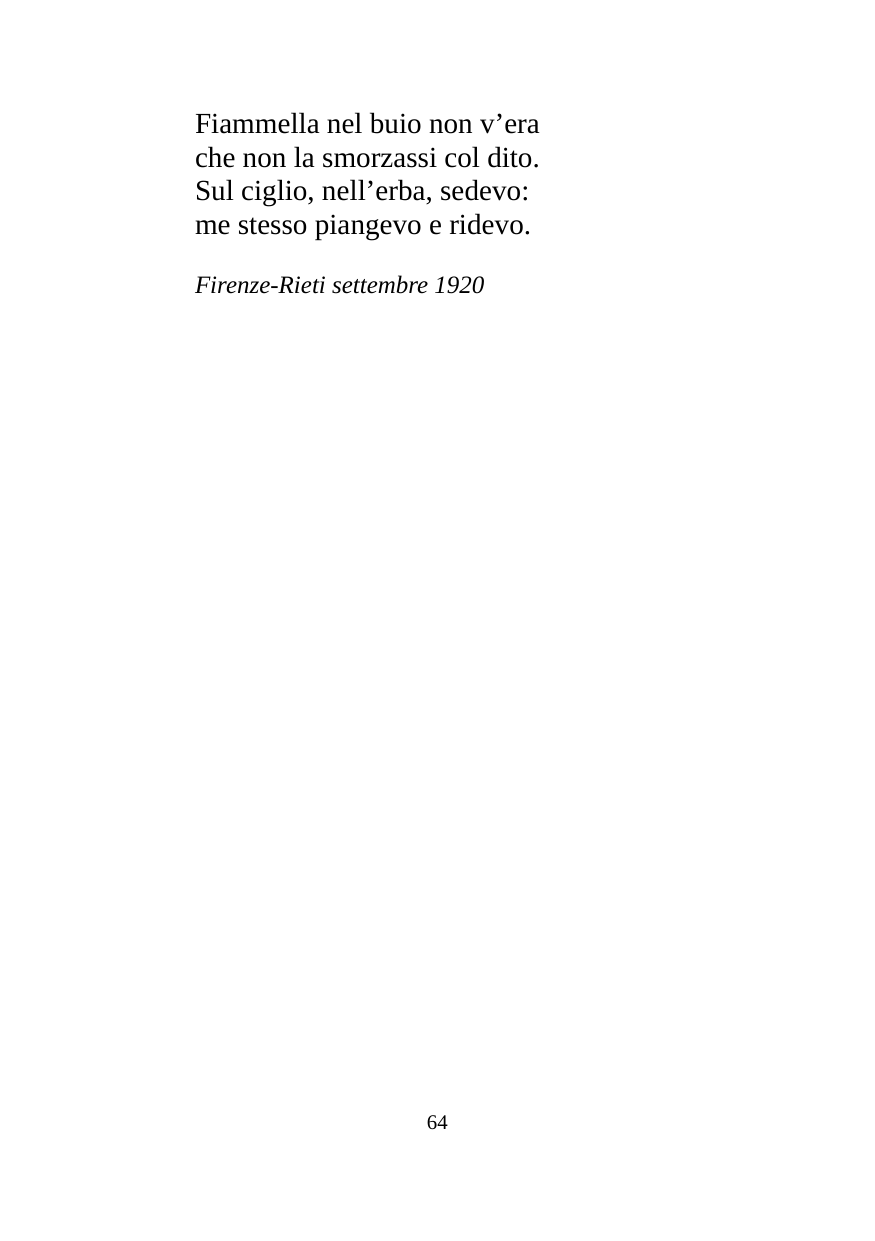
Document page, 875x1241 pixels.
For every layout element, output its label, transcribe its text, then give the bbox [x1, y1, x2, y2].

text Firenze-Rieti settembre 1920 [195, 270, 768, 299]
text Fiammella nel buio non v’era che non la smorzassi col dito. Sul ciglio, nell’erba, sedevo: me stesso piangevo e ridevo. [195, 106, 768, 240]
